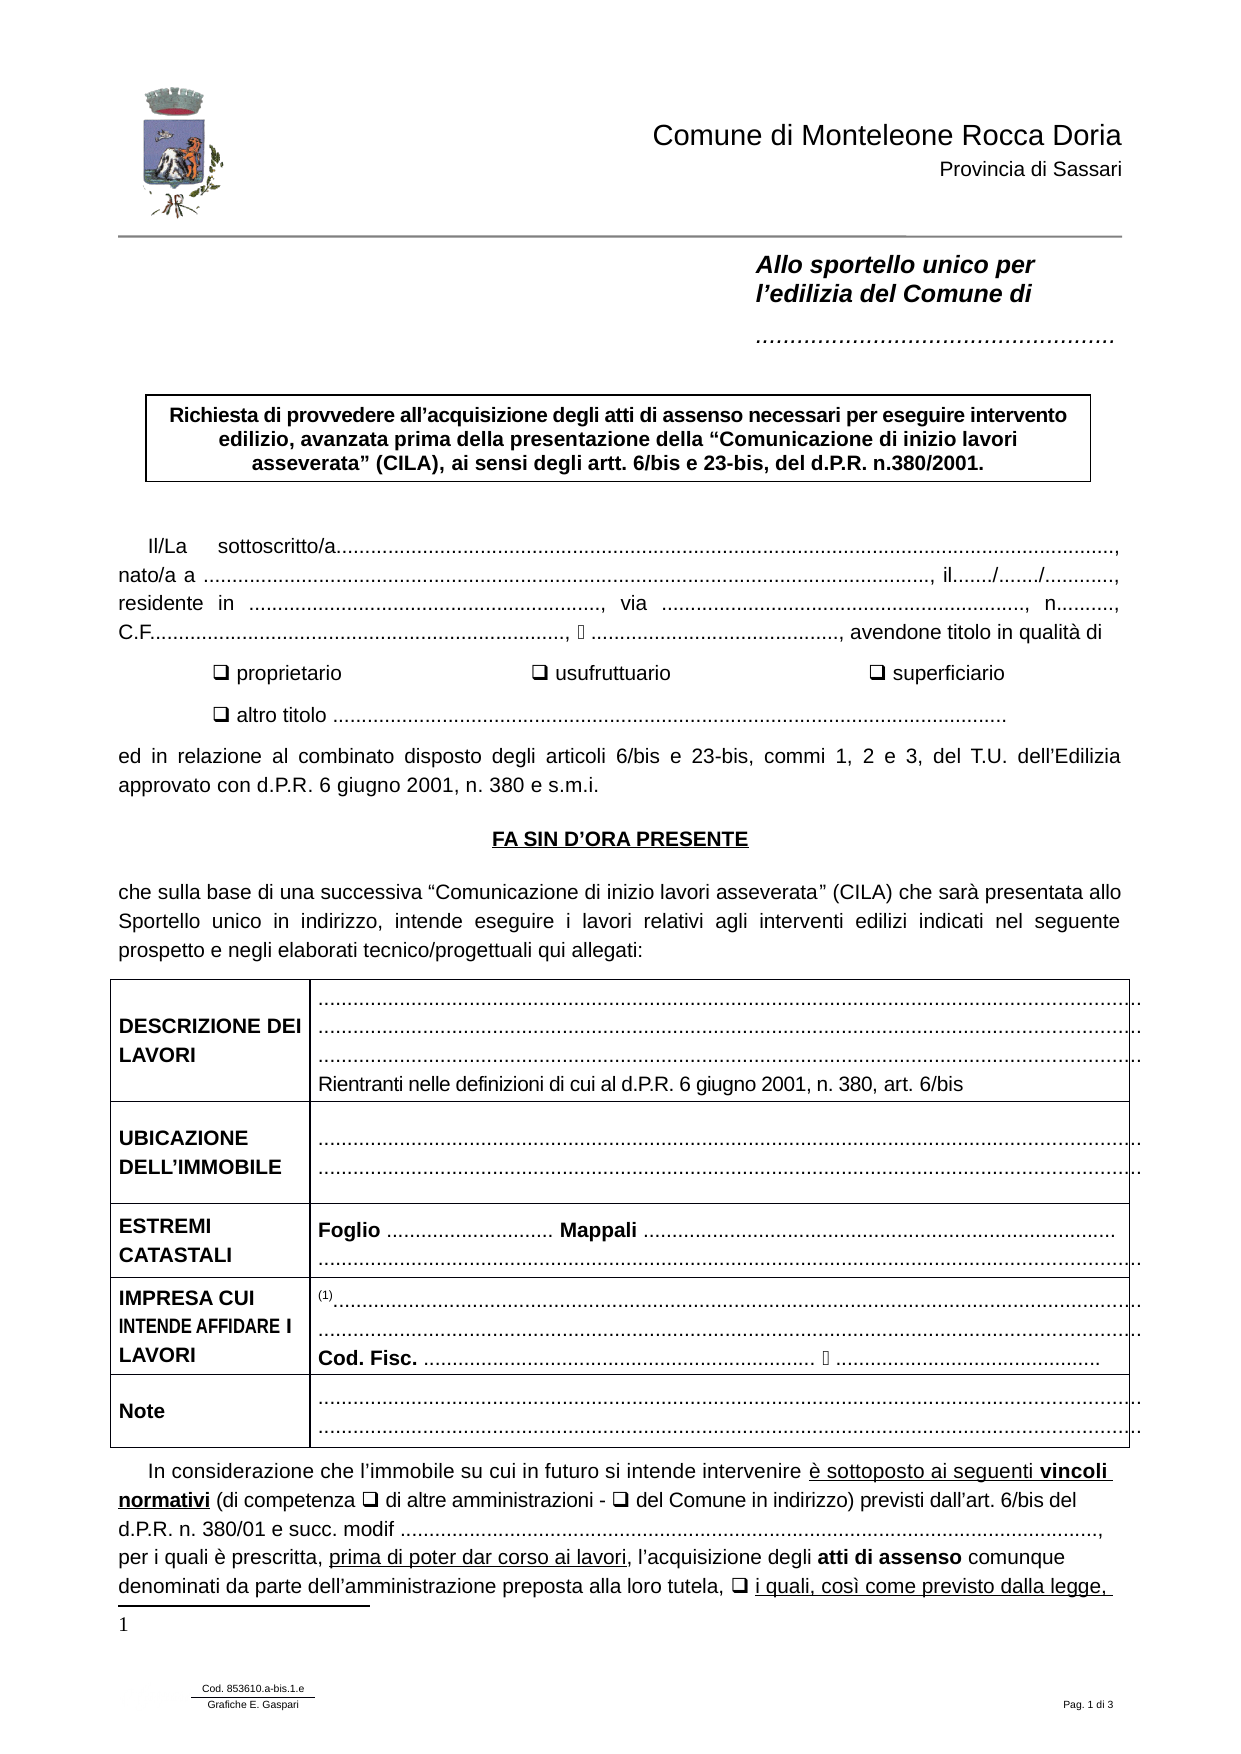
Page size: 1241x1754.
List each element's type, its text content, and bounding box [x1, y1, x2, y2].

table_cell Foglio ............................. Mappali .................................................................................. [311, 1204, 1129, 1277]
text che sulla base di una successiva “Comunicazione di inizio lavori asseverata” (CILA) che sarà presentata allo Sportello unico in indirizzo, intende eseguire i lavori relativi agli interventi edilizi indicati nel seguente prospetto e negli elaborati tecnico/progettuali qui allegati: [118, 880, 1122, 962]
picture [122, 87, 224, 219]
text Provincia di Sassari [224, 157, 1122, 181]
text Comune di Monteleone Rocca Doria [224, 118, 1122, 152]
table_cell IMPRESA CUI INTENDE AFFIDARE I LAVORI [111, 1278, 309, 1374]
text .................................................... [756, 320, 1122, 349]
table_cell UBICAZIONE DELL’IMMOBILE [111, 1102, 309, 1203]
text Il/La sottoscritto/a......................................................................................................................................., nato/a a .............................................................................................................................., il......./......./............, residente in ............................................................., via ..............................................................., n.........., C.F........................................................................,  ..........................................., avendone titolo in qualità di [118, 387, 1122, 644]
table_cell ESTREMI CATASTALI [111, 1204, 309, 1277]
text In considerazione che l’immobile su cui in futuro si intende intervenire è sottoposto ai seguenti vincoli normativi (di competenza  di altre amministrazioni -  del Comune in indirizzo) previsti dall’art. 6/bis del d.P.R. n. 380/01 e succ. modif ........................................................................................................................., per i quali è prescritta, prima di poter dar corso ai lavori, l’acquisizione degli atti di assenso comunque denominati da parte dell’amministrazione preposta alla loro tutela,  i quali, così come previsto dalla legge, [118, 1459, 1122, 1598]
table_cell [311, 1102, 1129, 1203]
text Allo sportello unico per l’edilizia del Comune di [756, 250, 1122, 308]
table_header DESCRIZIONE DEI LAVORI [111, 980, 309, 1101]
text ed in relazione al combinato disposto degli articoli 6/bis e 23-bis, commi 1, 2 e 3, del T.U. dell’Edilizia approvato con d.P.R. 6 giugno 2001, n. 380 e s.m.i. [118, 744, 1122, 797]
table_cell Note [111, 1375, 309, 1447]
table_cell [311, 1375, 1129, 1447]
table_cell () Cod. Fisc. ....................................................................  .............................................. [311, 1278, 1129, 1374]
text  proprietario  usufruttuario  superficiario [118, 661, 1122, 685]
table_header Rientranti nelle definizioni di cui al d.P.R. 6 giugno 2001, n. 380, art. 6/bis [311, 980, 1129, 1101]
text FA SIN D’ORA PRESENTE [118, 826, 1122, 850]
text  altro titolo ..................................................................................................................... [118, 703, 1122, 727]
